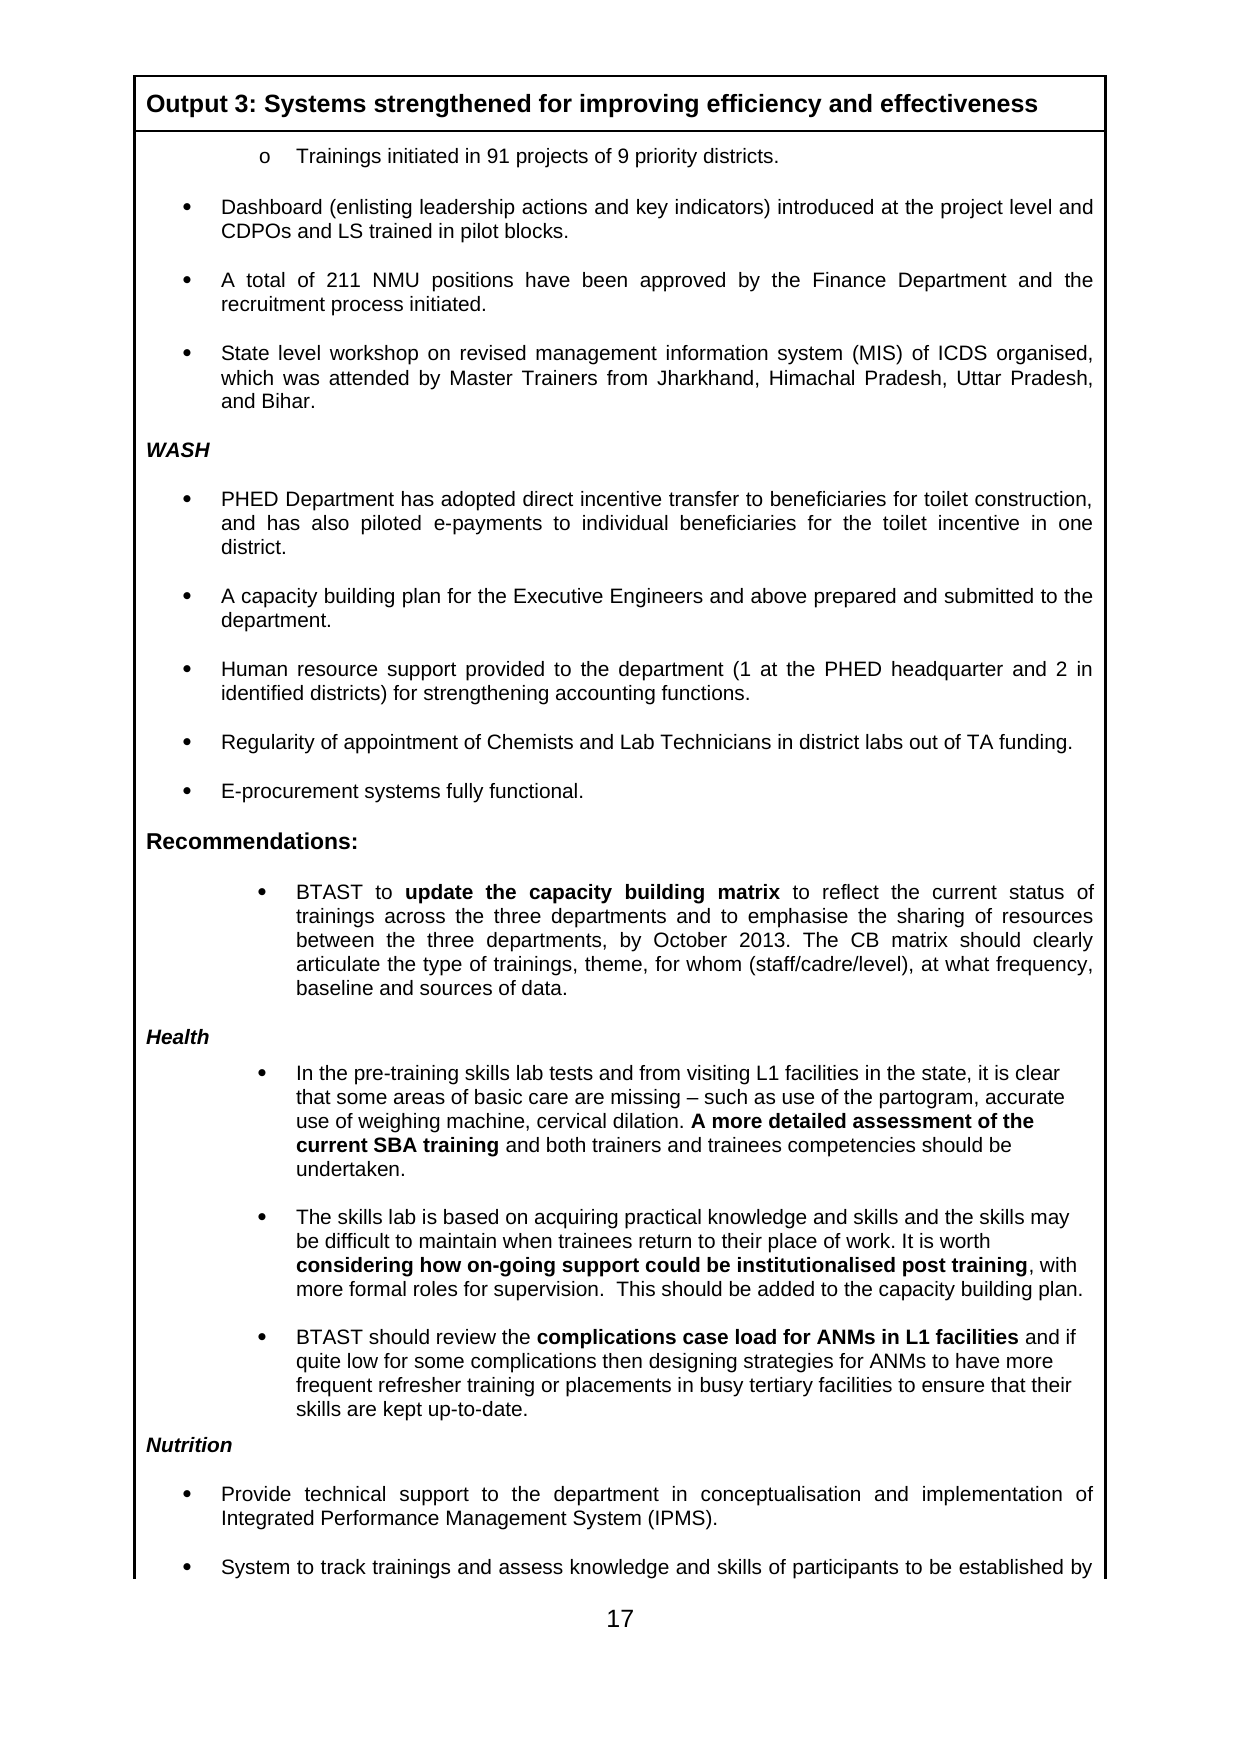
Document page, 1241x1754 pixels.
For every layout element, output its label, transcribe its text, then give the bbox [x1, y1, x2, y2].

table_cell Output 3 score and performance description: Score: A (met expectation) Progress against expected results: Highlights of achievements and challenges: Overall, the programme has made some progress on development of specific trainings for key cadres of staff within the three departments, and on conducting a training needs assessment for key trainings. However, the overall capacity building strategy of SWASTH is in need of further development, on the basis of the capacity building plan which was developed earlier by BTAST. A more systematic structured training across cadres/ sectors / levels against the baseline and needs assessment is required. In particular the three departments should be supported to develop comprehensive training plans which also maximise the possibility for synergy, for example by using the same pool of master trainers. * The recently conducted FRA has revised the risk from ‘Medium’ in FRA- 2009 to ‘Substantial’ in FRA-2013. This should not be viewed as change in risk environment. Risk assessment in FRA-2009 was based on system/process introduced/prevalent at state level without any reference to practices at district/ block level. The overall Fiduciary Risk Assessment for the three departments is : Department of Health : “Substantial‟ with a bias towards “Moderate‟ as there have been several measures taken by the department towards improving internal controls, modernization of procurement system, preparation of sector medium term expenditure framework etc. Eight out the fifteen benchmarks have a positive trajectory of change showing that effective steps are being undertaken to improve and strengthen the Public Financial Management (PFM) system. Social Welfare Department : “Substantial‟ with a bias towards “moderate‟ as there are positive measures taken by the department towards improving accountability of officials through better reporting and rigorous monitoring. Eight out the fifteen benchmarks have a positive trajectory of change showing that effective steps are being undertaken to improve and strengthen the PFM system Public Health Engineering Department: “Substantial‟ with a bias towards “Moderate‟. The department has taken several measures towards bringing in transparency in the procurement process through modernization of the procurement system. Nine out the fifteen benchmarks have a positive trajectory of change showing that effective steps are being undertaken to improve and strengthen the PFM system. Health Some progress has been made in this year to support a stronger human resources management function within the Department of Health. A human resources and organisational development (HR and OD) task force has been constituted to develop health workforce strategy for retention, rationalization, deployment, and career path development. BTAST with Intrahealth have established an IT enabled human resources database (HRIS) system for use for managing transfers and rationale deployment of staff. Data on health cadres (doctors, nurses) has been gathered, and validated. The system is now being used to generate analytical reports on gaps in human resources capacity. Further work to support an interface with the District Health Management Information System and to take data on training is underway. Quality of care and HR/skills. BTAST is supporting the Government of Bihar in establishing four skills labs designed to provide a 3 day competency based training for in-service and pre-service training for staff involved in delivering MNH services. Two skills labs have already been established (in Muzaffarpur, and Bhagalpur) with two other in the pipeline. Although the skills labs are well managed and providing strong skills based aspect to training in these nursing colleges, there remain some questions about the extent to which they are in line with national guidelines. In addition, since many aspects of skills training in the state still appear to be week (for example field visits identified that many staff trained in skilled birth attendance were not clear on the use of the partograph) then broader attention to the quality of skills based training is required. The project steering committee for the SWASTH programme had previously identified the need to build the capacity of the State Institute for Health and Family Welfare. BTAST has supported the state health society to develop plans for strengthening both the infrastructure and the faculty of the Institute. Nutrition Social Welfare Department with BTAST support has made progress on training of key cadres under the ICDS programme: Training of Child Development Project Officers (CDPO)/Lady Supervisors (LS) /Frontline Workers (FLW) in 9 priority and 2 Commuinty Based Approaches (CBA) districts (Gaya and Jehanabad): 235 CDPOs, 575 LS, and 532 District Mobile Training Team members trained. 4,915 AWWs, 4,439 Anganwadi Helpers (AWHs), and 4576 ASHAs trained. Trainings initiated in 91 projects of 9 priority districts. Dashboard (enlisting leadership actions and key indicators) introduced at the project level and CDPOs and LS trained in pilot blocks. A total of 211 NMU positions have been approved by the Finance Department and the recruitment process initiated. State level workshop on revised management information system (MIS) of ICDS organised, which was attended by Master Trainers from Jharkhand, Himachal Pradesh, Uttar Pradesh, and Bihar. WASH PHED Department has adopted direct incentive transfer to beneficiaries for toilet construction, and has also piloted e-payments to individual beneficiaries for the toilet incentive in one district. A capacity building plan for the Executive Engineers and above prepared and submitted to the department. Human resource support provided to the department (1 at the PHED headquarter and 2 in identified districts) for strengthening accounting functions. Regularity of appointment of Chemists and Lab Technicians in district labs out of TA funding. E-procurement systems fully functional. Recommendations: BTAST to update the capacity building matrix to reflect the current status of trainings across the three departments and to emphasise the sharing of resources between the three departments, by October 2013. The CB matrix should clearly articulate the type of trainings, theme, for whom (staff/cadre/level), at what frequency, baseline and sources of data. Health In the pre-training skills lab tests and from visiting L1 facilities in the state, it is clear that some areas of basic care are missing – such as use of the partogram, accurate use of weighing machine, cervical dilation. A more detailed assessment of the current SBA training and both trainers and trainees competencies should be undertaken. The skills lab is based on acquiring practical knowledge and skills and the skills may be difficult to maintain when trainees return to their place of work. It is worth considering how on-going support could be institutionalised post training, with more formal roles for supervision. This should be added to the capacity building plan. BTAST should review the complications case load for ANMs in L1 facilities and if quite low for some complications then designing strategies for ANMs to have more frequent refresher training or placements in busy tertiary facilities to ensure that their skills are kept up-to-date. Nutrition Provide technical support to the department in conceptualisation and implementation of Integrated Performance Management System (IPMS). System to track trainings and assess knowledge and skills of participants to be established by Nov 2013. Develop comprehensive training calendar; map the CB activities by the department (SWD) as well as by other Development Partners to ensure cohesiveness and greater efficiency of resources. Develop plan to strengthen institutional capacity of the state training institutes MLTCs and Anganwadi Training Centres (AWTCs) (based on gap analysis/needs assessment) to undertake training of ICDS functionaries by Nov 2013. ICDS Supervisory in-service training to be conducted for 15 days (preferably in capsules)- instead of 26 days. Assess the impact of learning game (pilot); The initiative needs to be accordingly dropped or integrated with on-going capacity building efforts for the service providers WASH Develop a framework for the achievement of targets under the Mission Manav Vikas for urban and rural drinking water and sanitation in the state. Strengthen accounting functions in all districts. Streamline e-procurement through electronic transfer of tender document cost and Earnest Money Deposit. Impact Weighting (%): 20% Revised since last Annual Review? No Risk: High Revised since last Annual Review? No [136, 132, 1104, 1579]
table_header Output 3: Systems strengthened for improving efficiency and effectiveness [136, 77, 1104, 130]
